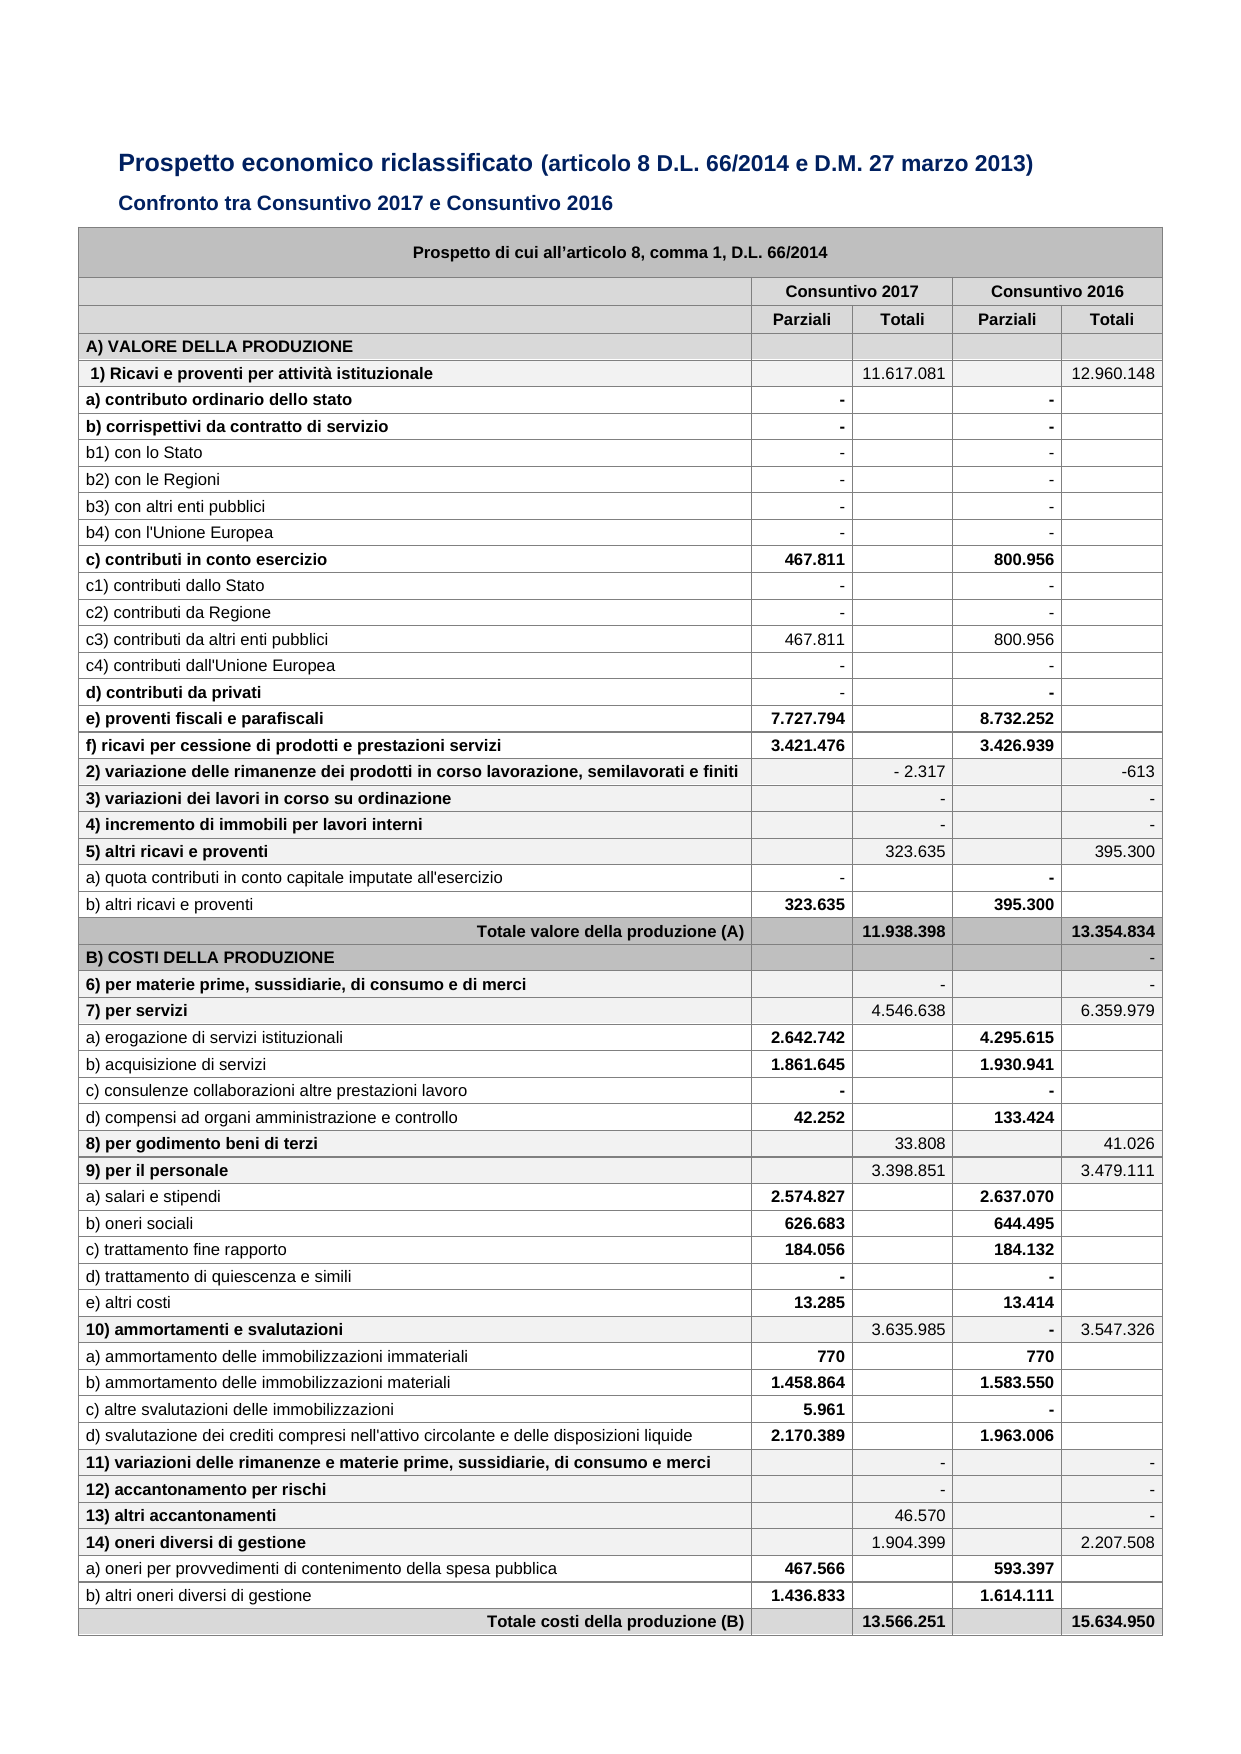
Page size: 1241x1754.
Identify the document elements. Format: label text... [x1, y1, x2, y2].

table_cell [752, 1476, 852, 1502]
table_cell [953, 1529, 1061, 1555]
table_cell 184.056 [752, 1237, 852, 1263]
table_cell 467.811 [752, 626, 852, 652]
table_cell [953, 1476, 1061, 1502]
table_cell [953, 971, 1061, 997]
table_cell 9) per il personale [79, 1158, 751, 1183]
table_cell [752, 1529, 852, 1555]
text Confronto tra Consuntivo 2017 e Consuntivo 2016 [118, 191, 1122, 215]
table_cell a) contributo ordinario dello stato [79, 387, 751, 413]
table_cell 1) Ricavi e proventi per attività istituzionale [79, 361, 751, 386]
table_cell [1062, 1556, 1162, 1581]
table_cell 593.397 [953, 1556, 1061, 1581]
table_cell [752, 918, 852, 944]
table_cell 41.026 [1062, 1131, 1162, 1156]
table_cell - [1062, 812, 1162, 838]
table_cell 42.252 [752, 1104, 852, 1130]
table_cell [853, 414, 952, 439]
table_cell [752, 1450, 852, 1475]
table_cell [752, 786, 852, 811]
table_cell [853, 387, 952, 413]
table_cell 33.808 [853, 1131, 952, 1156]
table_cell [1062, 706, 1162, 731]
table_cell - [953, 414, 1061, 439]
table_cell 2.642.742 [752, 1025, 852, 1050]
table_cell [1062, 626, 1162, 652]
table_cell 3.635.985 [853, 1317, 952, 1342]
table_cell - [953, 1264, 1061, 1289]
table_cell [1062, 546, 1162, 572]
table_cell - [953, 653, 1061, 678]
table_cell [953, 1609, 1061, 1634]
table_cell [953, 361, 1061, 386]
table_cell [853, 1211, 952, 1236]
table_cell [79, 278, 751, 305]
table_cell - [752, 387, 852, 413]
table_cell 46.570 [853, 1503, 952, 1528]
table_cell 13.566.251 [853, 1609, 952, 1634]
table_cell - [1062, 786, 1162, 811]
table_cell - [953, 1317, 1061, 1342]
table_cell a) ammortamento delle immobilizzazioni immateriali [79, 1343, 751, 1369]
table_cell - [953, 679, 1061, 705]
table_cell b2) con le Regioni [79, 467, 751, 492]
table_cell a) erogazione di servizi istituzionali [79, 1025, 751, 1050]
table_cell 7) per servizi [79, 998, 751, 1023]
table_cell 15.634.950 [1062, 1609, 1162, 1634]
table_cell a) oneri per provvedimenti di contenimento della spesa pubblica [79, 1556, 751, 1581]
table_cell [1062, 865, 1162, 891]
table_cell - [1062, 1450, 1162, 1475]
table_cell [853, 1396, 952, 1422]
table_cell 5.961 [752, 1396, 852, 1422]
table_cell [853, 733, 952, 758]
table_cell 323.635 [752, 892, 852, 917]
table_cell [752, 998, 852, 1023]
table_cell 11) variazioni delle rimanenze e materie prime, sussidiarie, di consumo e merci [79, 1450, 751, 1475]
table_cell 11.938.398 [853, 918, 952, 944]
table_cell - [853, 971, 952, 997]
table_cell 13) altri accantonamenti [79, 1503, 751, 1528]
table_cell 11.617.081 [853, 361, 952, 386]
table_cell b) altri oneri diversi di gestione [79, 1583, 751, 1608]
table_cell - [1062, 1503, 1162, 1528]
table_cell b) oneri sociali [79, 1211, 751, 1236]
table_cell 2.170.389 [752, 1423, 852, 1448]
table_cell - [752, 865, 852, 891]
table_cell [1062, 653, 1162, 678]
table_cell [853, 626, 952, 652]
table_cell Parziali [752, 306, 852, 333]
table_cell [752, 361, 852, 386]
table_cell [752, 1158, 852, 1183]
table_cell [752, 1503, 852, 1528]
table_cell - [853, 786, 952, 811]
table_cell [1062, 467, 1162, 492]
table_cell c3) contributi da altri enti pubblici [79, 626, 751, 652]
table_cell c2) contributi da Regione [79, 600, 751, 625]
table_cell b3) con altri enti pubblici [79, 493, 751, 519]
table_cell [1062, 387, 1162, 413]
table_cell 644.495 [953, 1211, 1061, 1236]
table_cell - [752, 520, 852, 545]
table_cell [1062, 1078, 1162, 1103]
table_cell 1.861.645 [752, 1051, 852, 1077]
table_cell b4) con l'Unione Europea [79, 520, 751, 545]
table_cell [1062, 733, 1162, 758]
table_cell d) compensi ad organi amministrazione e controllo [79, 1104, 751, 1130]
table_cell [853, 467, 952, 492]
table_cell 4) incremento di immobili per lavori interni [79, 812, 751, 838]
table_cell 6.359.979 [1062, 998, 1162, 1023]
table_cell [1062, 1583, 1162, 1608]
table_cell 8.732.252 [953, 706, 1061, 731]
table_cell - [853, 1450, 952, 1475]
table_cell - [752, 1078, 852, 1103]
table_cell [752, 1131, 852, 1156]
table_cell c) consulenze collaborazioni altre prestazioni lavoro [79, 1078, 751, 1103]
table_cell 1.614.111 [953, 1583, 1061, 1608]
table_cell 2.574.827 [752, 1184, 852, 1209]
table_cell - [953, 520, 1061, 545]
table_cell 3.479.111 [1062, 1158, 1162, 1183]
table_cell [853, 679, 952, 705]
table_cell [1062, 1343, 1162, 1369]
table_cell [853, 706, 952, 731]
table_cell - [752, 440, 852, 466]
table_cell 5) altri ricavi e proventi [79, 839, 751, 864]
table_cell 4.295.615 [953, 1025, 1061, 1050]
table_cell [853, 653, 952, 678]
table_cell [953, 839, 1061, 864]
table_cell - [1062, 945, 1162, 970]
table_cell [1062, 1370, 1162, 1395]
table_cell 3) variazioni dei lavori in corso su ordinazione [79, 786, 751, 811]
table_cell [853, 334, 952, 359]
table_cell e) proventi fiscali e parafiscali [79, 706, 751, 731]
table_cell [1062, 1423, 1162, 1448]
table_cell [752, 1317, 852, 1342]
table_cell [853, 1556, 952, 1581]
table_cell 1.904.399 [853, 1529, 952, 1555]
table_cell - [752, 573, 852, 598]
table_cell a) quota contributi in conto capitale imputate all'esercizio [79, 865, 751, 891]
table_cell - [953, 600, 1061, 625]
table_cell [953, 1158, 1061, 1183]
table_cell A) VALORE DELLA PRODUZIONE [79, 334, 751, 359]
table_cell b) corrispettivi da contratto di servizio [79, 414, 751, 439]
table_cell 10) ammortamenti e svalutazioni [79, 1317, 751, 1342]
table_cell - [752, 493, 852, 519]
table_cell 770 [953, 1343, 1061, 1369]
table_cell [1062, 679, 1162, 705]
table_cell [953, 786, 1061, 811]
table_cell - [752, 467, 852, 492]
table_cell 3.426.939 [953, 733, 1061, 758]
table_cell 7.727.794 [752, 706, 852, 731]
table_cell [953, 945, 1061, 970]
table_cell - [752, 414, 852, 439]
table_cell - [953, 573, 1061, 598]
table_cell [1062, 520, 1162, 545]
table_cell [953, 918, 1061, 944]
table_cell 770 [752, 1343, 852, 1369]
table_cell 14) oneri diversi di gestione [79, 1529, 751, 1555]
table_cell [1062, 1264, 1162, 1289]
table_cell 3.547.326 [1062, 1317, 1162, 1342]
table_cell 395.300 [1062, 839, 1162, 864]
table_cell 1.963.006 [953, 1423, 1061, 1448]
table_cell [853, 1423, 952, 1448]
table_cell 13.414 [953, 1290, 1061, 1316]
table_cell d) contributi da privati [79, 679, 751, 705]
table_cell [1062, 1237, 1162, 1263]
table_cell [752, 1609, 852, 1634]
table_cell b) altri ricavi e proventi [79, 892, 751, 917]
table_cell [752, 334, 852, 359]
table_cell Consuntivo 2016 [953, 278, 1162, 305]
table_cell [1062, 892, 1162, 917]
table_cell f) ricavi per cessione di prodotti e prestazioni servizi [79, 733, 751, 758]
table_cell B) COSTI DELLA PRODUZIONE [79, 945, 751, 970]
table_cell [853, 440, 952, 466]
table_cell 467.811 [752, 546, 852, 572]
table_cell c1) contributi dallo Stato [79, 573, 751, 598]
table_cell 4.546.638 [853, 998, 952, 1023]
table_cell [953, 812, 1061, 838]
table_cell 800.956 [953, 626, 1061, 652]
table_cell e) altri costi [79, 1290, 751, 1316]
table_cell [1062, 1211, 1162, 1236]
table_cell [853, 945, 952, 970]
table_cell - [1062, 1476, 1162, 1502]
table_cell [953, 1131, 1061, 1156]
table_cell Totale costi della produzione (B) [79, 1609, 751, 1634]
table_cell [853, 1343, 952, 1369]
table_cell [953, 1450, 1061, 1475]
table_cell - [853, 812, 952, 838]
table_cell 184.132 [953, 1237, 1061, 1263]
table_cell - [752, 679, 852, 705]
table_cell [853, 1078, 952, 1103]
table_cell 467.566 [752, 1556, 852, 1581]
table_cell 2.207.508 [1062, 1529, 1162, 1555]
table_cell 12) accantonamento per rischi [79, 1476, 751, 1502]
table_cell c4) contributi dall'Unione Europea [79, 653, 751, 678]
table_cell 3.421.476 [752, 733, 852, 758]
table_cell b1) con lo Stato [79, 440, 751, 466]
table_cell [853, 1025, 952, 1050]
table_cell 1.930.941 [953, 1051, 1061, 1077]
table_cell 6) per materie prime, sussidiarie, di consumo e di merci [79, 971, 751, 997]
table_cell [853, 546, 952, 572]
table_cell - [953, 1078, 1061, 1103]
table_cell [953, 1503, 1061, 1528]
table_header Prospetto di cui all’articolo 8, comma 1, D.L. 66/2014 [79, 228, 1162, 277]
table_cell - [1062, 971, 1162, 997]
table_cell - [953, 493, 1061, 519]
table_cell [853, 1370, 952, 1395]
table_cell c) contributi in conto esercizio [79, 546, 751, 572]
table_cell [79, 306, 751, 333]
table_cell [953, 334, 1061, 359]
table_cell [752, 759, 852, 784]
table_cell -613 [1062, 759, 1162, 784]
table_cell - [953, 387, 1061, 413]
table_cell - 2.317 [853, 759, 952, 784]
table_cell - [853, 1476, 952, 1502]
table_cell 12.960.148 [1062, 361, 1162, 386]
table_cell [752, 971, 852, 997]
table_cell [1062, 334, 1162, 359]
table_cell [953, 759, 1061, 784]
table_cell [953, 998, 1061, 1023]
table_cell [853, 1264, 952, 1289]
table_cell [853, 520, 952, 545]
table_cell - [752, 653, 852, 678]
table_cell [853, 1583, 952, 1608]
table_cell [1062, 493, 1162, 519]
table_cell d) svalutazione dei crediti compresi nell'attivo circolante e delle disposizioni liquide [79, 1423, 751, 1448]
table_cell [853, 600, 952, 625]
table_cell [1062, 1104, 1162, 1130]
table_cell [1062, 440, 1162, 466]
table_cell [1062, 414, 1162, 439]
table_cell Totale valore della produzione (A) [79, 918, 751, 944]
table_cell a) salari e stipendi [79, 1184, 751, 1209]
table_cell d) trattamento di quiescenza e simili [79, 1264, 751, 1289]
table_cell c) trattamento fine rapporto [79, 1237, 751, 1263]
table_cell [853, 1051, 952, 1077]
table_cell 13.285 [752, 1290, 852, 1316]
table_cell - [953, 1396, 1061, 1422]
table_cell [1062, 573, 1162, 598]
table_cell - [752, 600, 852, 625]
table_cell [1062, 1290, 1162, 1316]
table_cell Totali [1062, 306, 1162, 333]
table_cell [1062, 1025, 1162, 1050]
table_cell [1062, 1184, 1162, 1209]
table_cell [853, 1184, 952, 1209]
table_cell [1062, 1396, 1162, 1422]
table_cell [752, 812, 852, 838]
table_cell [853, 1237, 952, 1263]
table_cell 13.354.834 [1062, 918, 1162, 944]
table_cell - [953, 440, 1061, 466]
table_cell [853, 1290, 952, 1316]
table_cell [752, 839, 852, 864]
table_cell Consuntivo 2017 [752, 278, 952, 305]
table_cell 133.424 [953, 1104, 1061, 1130]
table_cell 8) per godimento beni di terzi [79, 1131, 751, 1156]
table_cell 395.300 [953, 892, 1061, 917]
table_cell 2.637.070 [953, 1184, 1061, 1209]
table_cell 1.436.833 [752, 1583, 852, 1608]
table_cell 2) variazione delle rimanenze dei prodotti in corso lavorazione, semilavorati e finiti [79, 759, 751, 784]
table_cell 800.956 [953, 546, 1061, 572]
table_cell [853, 493, 952, 519]
table_cell - [953, 467, 1061, 492]
table_cell 1.458.864 [752, 1370, 852, 1395]
table_cell Parziali [953, 306, 1061, 333]
table_cell Totali [853, 306, 952, 333]
table_cell 626.683 [752, 1211, 852, 1236]
table_cell 1.583.550 [953, 1370, 1061, 1395]
table_cell [853, 865, 952, 891]
text Prospetto economico riclassificato (articolo 8 D.L. 66/2014 e D.M. 27 marzo 2013) [118, 148, 1122, 176]
table_cell b) acquisizione di servizi [79, 1051, 751, 1077]
table_cell [752, 945, 852, 970]
table_cell 3.398.851 [853, 1158, 952, 1183]
table_cell [853, 573, 952, 598]
table_cell c) altre svalutazioni delle immobilizzazioni [79, 1396, 751, 1422]
table_cell b) ammortamento delle immobilizzazioni materiali [79, 1370, 751, 1395]
table_cell - [953, 865, 1061, 891]
table_cell [853, 1104, 952, 1130]
table_cell [1062, 600, 1162, 625]
table_cell [853, 892, 952, 917]
table_cell 323.635 [853, 839, 952, 864]
table_cell [1062, 1051, 1162, 1077]
table_cell - [752, 1264, 852, 1289]
